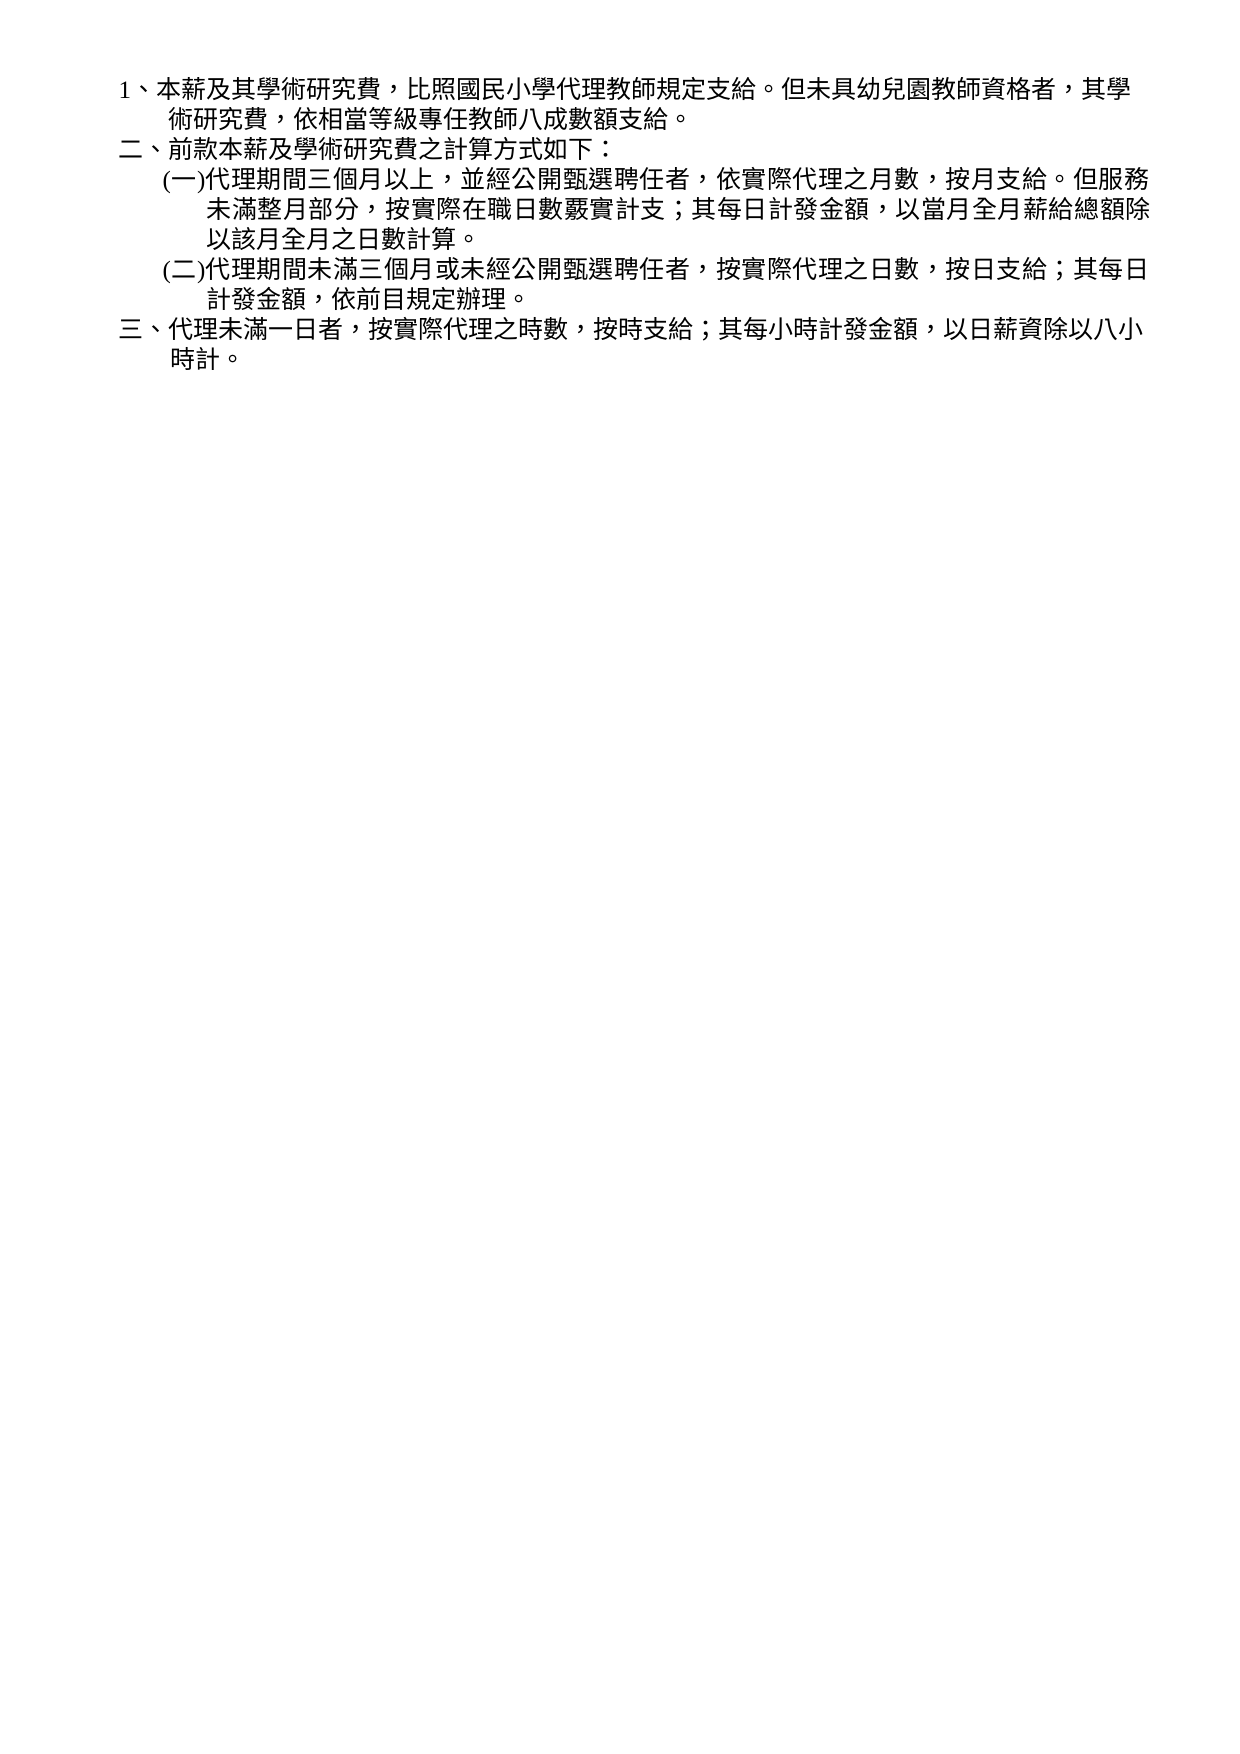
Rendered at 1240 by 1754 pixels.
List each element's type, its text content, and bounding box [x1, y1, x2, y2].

text 二、前款本薪及學術研究費之計算方式如下： [118, 135, 1152, 165]
list 本薪及其學術研究費，比照國民小學代理教師規定支給。但未具幼兒園教師資格者，其學 [118, 75, 1152, 105]
text (一)代理期間三個月以上，並經公開甄選聘任者，依實際代理之月數，按月支給。但服務未滿整月部分，按實際在職日數覈實計支；其每日計發金額，以當月全月薪給總額除以該月全月之日數計算。 [162, 165, 1152, 255]
text 時計。 [89, 345, 1152, 375]
text 三、代理未滿一日者，按實際代理之時數，按時支給；其每小時計發金額，以日薪資除以八小 [118, 315, 1152, 345]
text 術研究費，依相當等級專任教師八成數額支給。 [118, 105, 1152, 135]
text (二)代理期間未滿三個月或未經公開甄選聘任者，按實際代理之日數，按日支給；其每日計發金額，依前目規定辦理。 [162, 255, 1152, 315]
